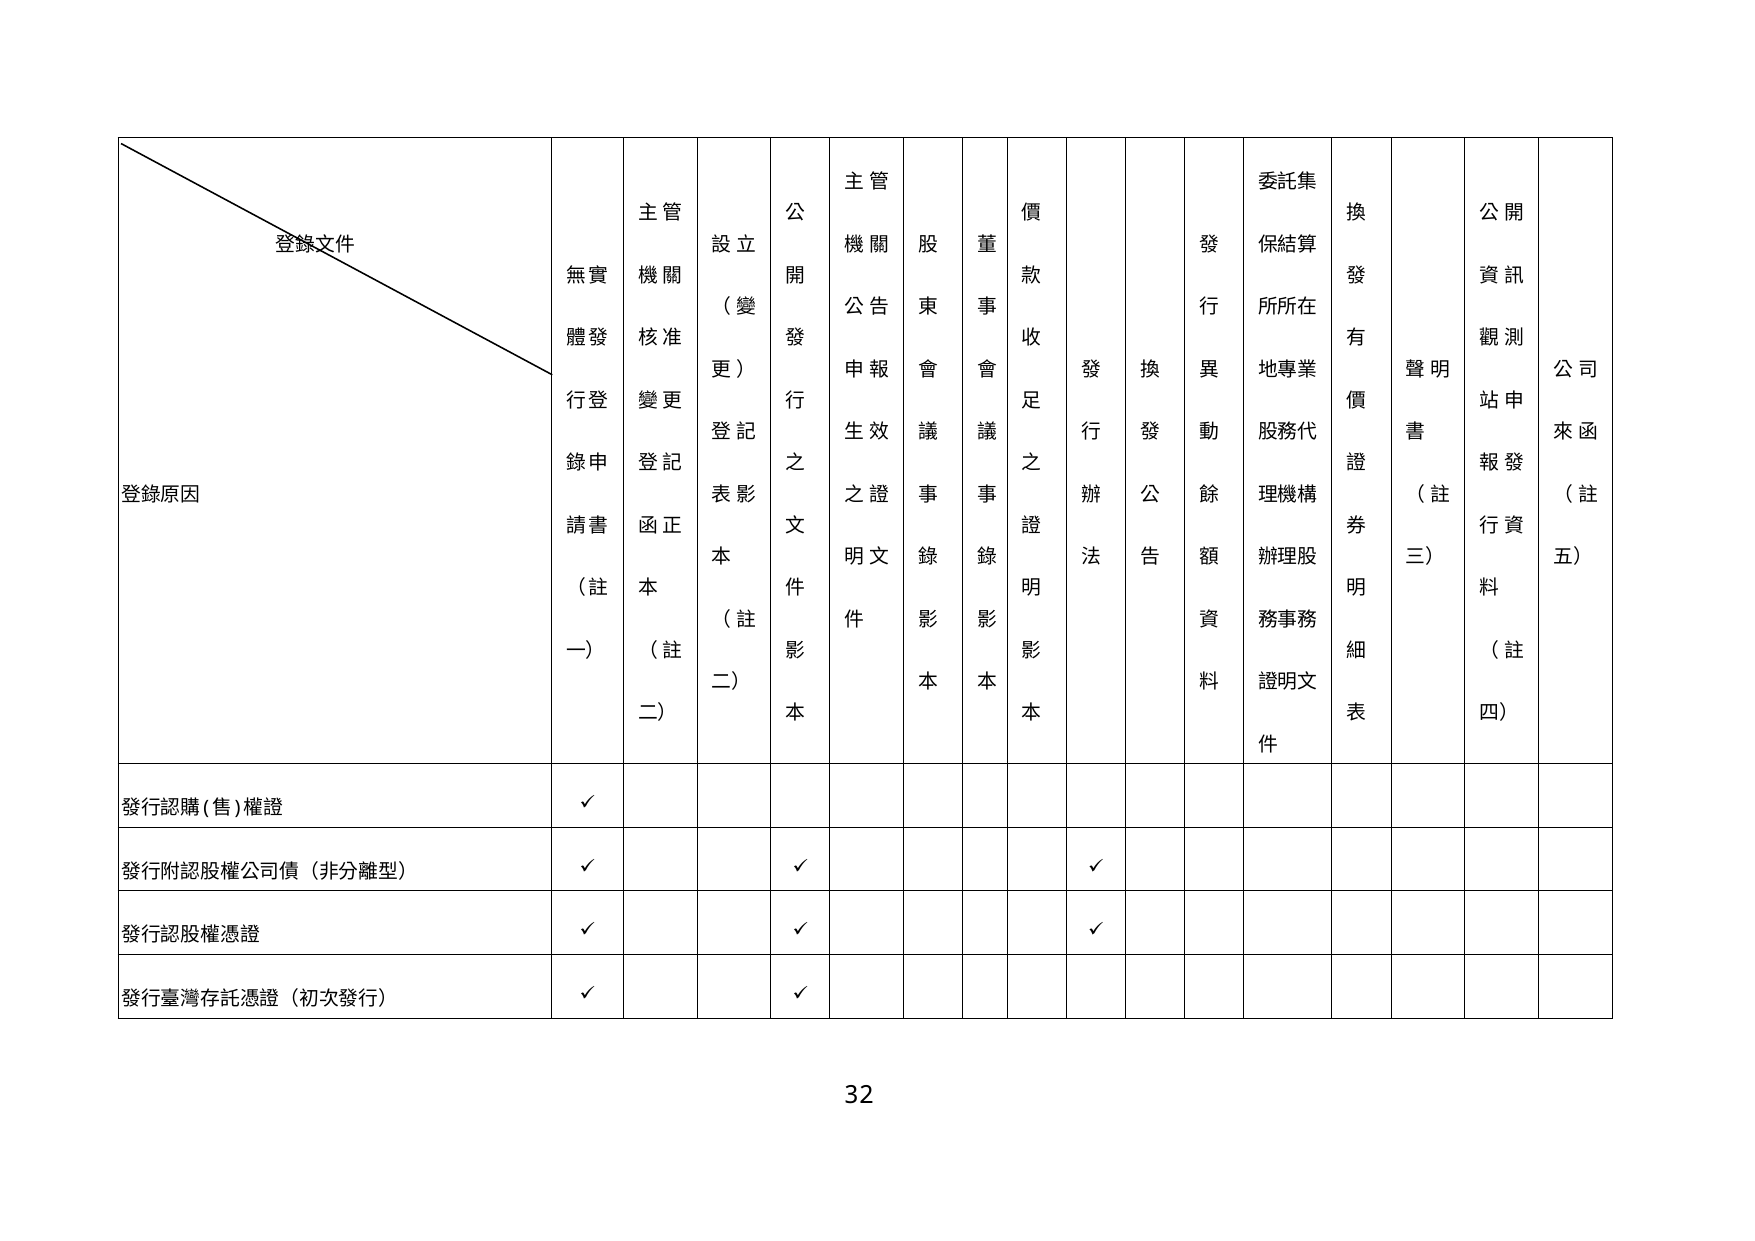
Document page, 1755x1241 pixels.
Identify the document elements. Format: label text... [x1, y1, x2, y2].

table_cell [1185, 764, 1243, 827]
table_header 公司來函（註五） [1539, 138, 1612, 763]
table_cell [624, 955, 697, 1017]
table_cell [1539, 764, 1612, 827]
table_cell  [552, 764, 623, 827]
table_cell [904, 828, 962, 890]
table_cell [1539, 891, 1612, 954]
table_cell  [771, 955, 829, 1017]
table_cell [1392, 828, 1464, 890]
table_cell [1465, 891, 1538, 954]
table_cell [1008, 955, 1066, 1017]
table_header 發行辦法 [1067, 138, 1125, 763]
table_cell [698, 955, 770, 1017]
table_cell [1126, 891, 1184, 954]
table_cell [1126, 955, 1184, 1017]
table_header 登錄文件 登錄原因 [119, 138, 551, 763]
table_cell [963, 891, 1007, 954]
table_cell [830, 891, 903, 954]
table_cell  [1067, 891, 1125, 954]
table_cell [1008, 891, 1066, 954]
table_header 無實體發行登錄申請書（註一） [552, 138, 623, 763]
table_cell [1126, 764, 1184, 827]
table_cell 發行附認股權公司債（非分離型） [119, 828, 551, 890]
table_cell  [1067, 828, 1125, 890]
table_header 主管機關核准變更登記函正本（註二） [624, 138, 697, 763]
table_header 聲明書（註三） [1392, 138, 1464, 763]
table_cell [1332, 828, 1391, 890]
table_cell [1008, 828, 1066, 890]
table_cell [1392, 891, 1464, 954]
table_header 董事會議事錄影本 [963, 138, 1007, 763]
table_cell [1539, 828, 1612, 890]
table_cell  [771, 891, 829, 954]
table_cell [1332, 764, 1391, 827]
table_header 委託集保結算所所在地專業股務代理機構辦理股務事務證明文件 [1244, 138, 1331, 763]
table_cell  [771, 828, 829, 890]
table_header 主管機關公告申報生效之證明文件 [830, 138, 903, 763]
table_cell  [552, 828, 623, 890]
table_cell [1008, 764, 1066, 827]
table_header 公開資訊觀測站申報發行資料（註四） [1465, 138, 1538, 763]
table_cell [698, 764, 770, 827]
table_header 設立（變更）登記表影本（註二） [698, 138, 770, 763]
table_header 股東會議事錄影本 [904, 138, 962, 763]
table_cell [830, 828, 903, 890]
table_cell [698, 891, 770, 954]
table_header 換發有價證券明細表 [1332, 138, 1391, 763]
table_cell [1332, 955, 1391, 1017]
table_cell [1465, 955, 1538, 1017]
table_cell [624, 891, 697, 954]
table_cell [771, 764, 829, 827]
table_cell [1244, 891, 1331, 954]
table_cell [963, 828, 1007, 890]
table_cell [1067, 955, 1125, 1017]
table_cell [904, 891, 962, 954]
table_cell [1244, 828, 1331, 890]
table_cell [904, 955, 962, 1017]
table_cell [1392, 955, 1464, 1017]
table_cell [1067, 764, 1125, 827]
table_cell [1465, 764, 1538, 827]
table_cell [1244, 764, 1331, 827]
table_cell [830, 955, 903, 1017]
table_cell [963, 764, 1007, 827]
table_header 發行異動餘額資料 [1185, 138, 1243, 763]
table_cell 發行認購(售)權證 [119, 764, 551, 827]
table_cell [1126, 828, 1184, 890]
table_cell [830, 764, 903, 827]
table_header 價款收足之證明影本 [1008, 138, 1066, 763]
table_header 換發公告 [1126, 138, 1184, 763]
table_cell [624, 764, 697, 827]
table_cell [1185, 828, 1243, 890]
table_cell 發行臺灣存託憑證（初次發行） [119, 955, 551, 1017]
table_cell [1539, 955, 1612, 1017]
table_cell  [552, 955, 623, 1017]
table_cell [624, 828, 697, 890]
table_cell [904, 764, 962, 827]
table_cell [963, 955, 1007, 1017]
table_cell [698, 828, 770, 890]
table_header 公開發行之文件影本 [771, 138, 829, 763]
table_cell  [552, 891, 623, 954]
table_cell [1244, 955, 1331, 1017]
table_cell [1465, 828, 1538, 890]
table_cell [1332, 891, 1391, 954]
table_cell [1392, 764, 1464, 827]
table_cell [1185, 891, 1243, 954]
table_cell 發行認股權憑證 [119, 891, 551, 954]
table_cell [1185, 955, 1243, 1017]
